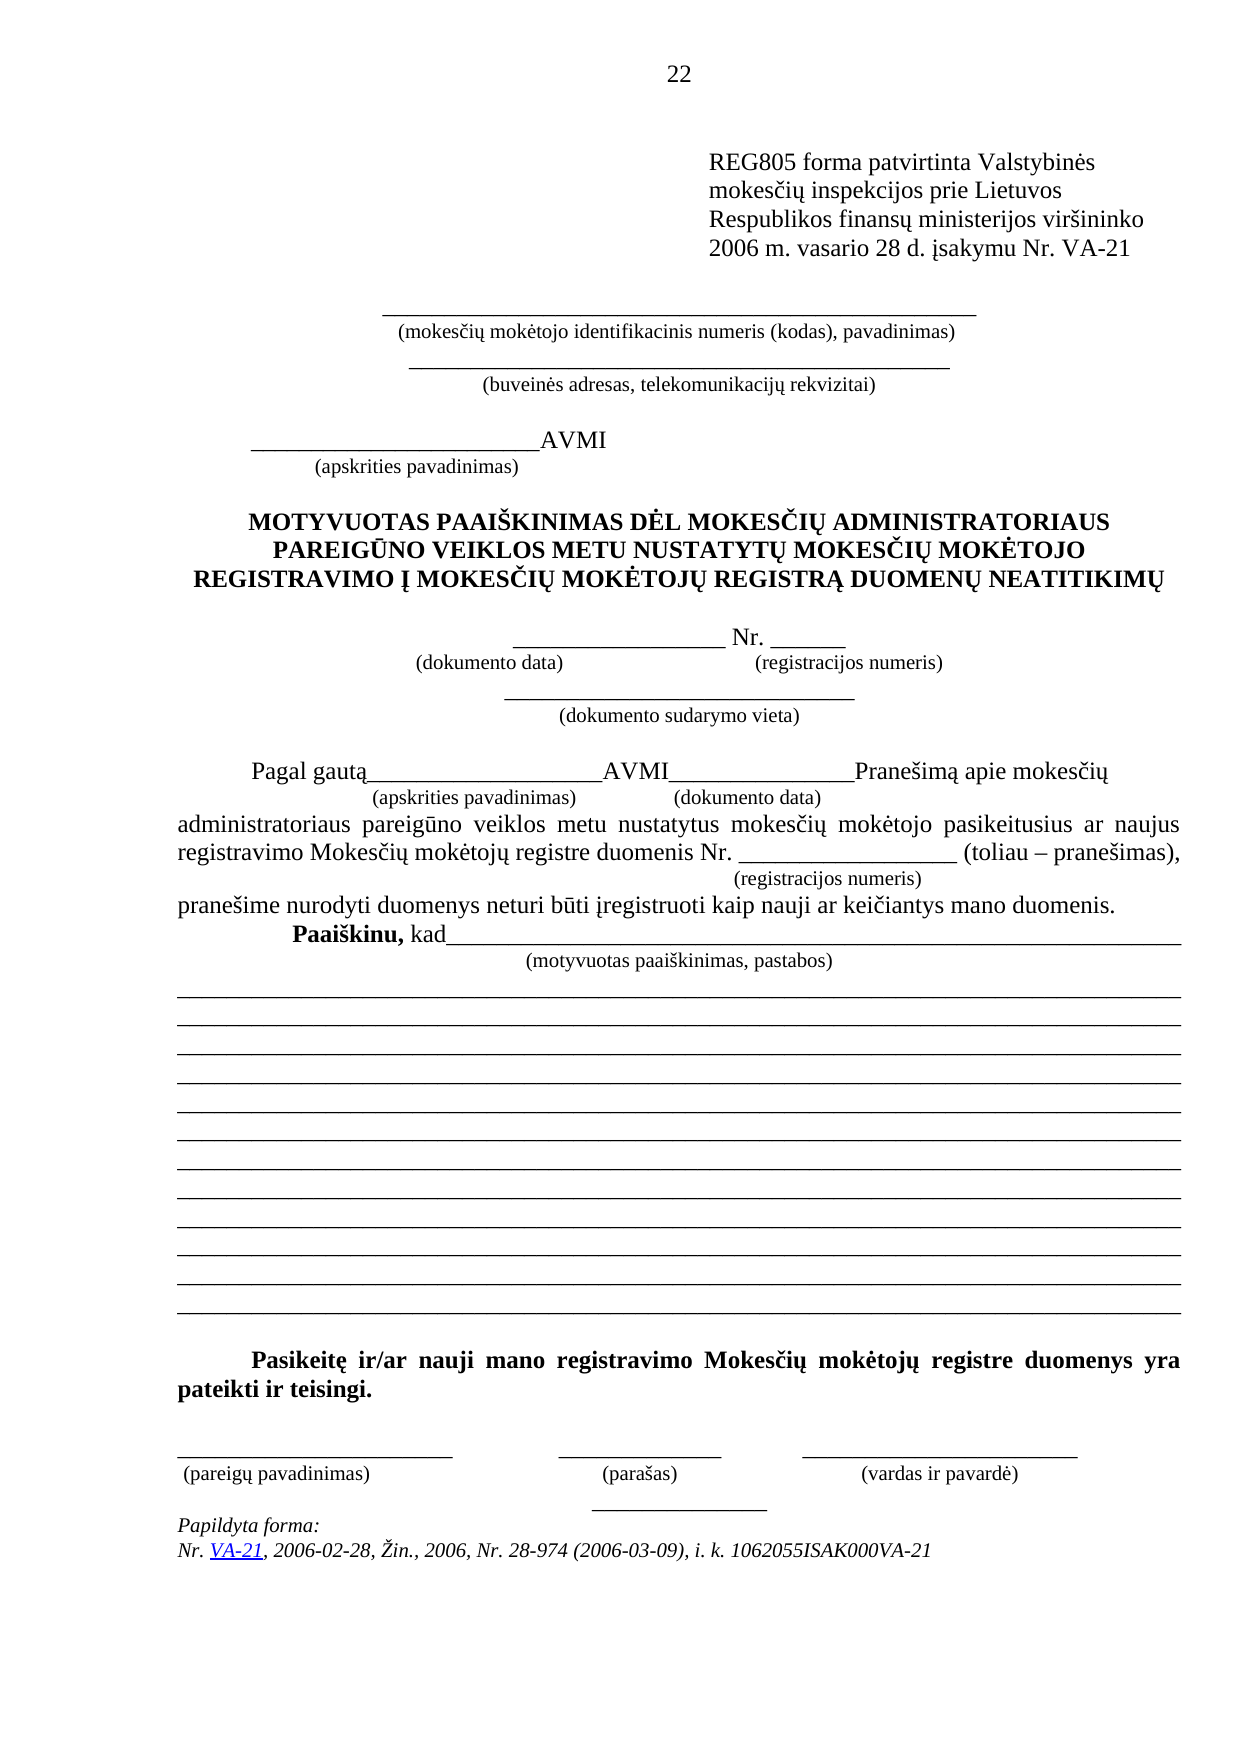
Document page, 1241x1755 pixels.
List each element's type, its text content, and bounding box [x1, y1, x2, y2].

text (dokumento data) (registracijos numeris) [177, 650, 1181, 674]
text REG805 forma patvirtinta Valstybinės [177, 147, 1181, 176]
text (motyvuotas paaiškinimas, pastabos) [177, 948, 1181, 972]
text (apskrities pavadinimas) (dokumento data) [177, 785, 1181, 809]
text (mokesčių mokėtojo identifikacinis numeris (kodas), pavadinimas) [177, 319, 1181, 343]
text (apskrities pavadinimas) [241, 454, 1181, 478]
text Nr. VA-21, 2006-02-28, Žin., 2006, Nr. 28-974 (2006-03-09), i. k. 1062055ISAK000VA-21 [177, 1537, 1181, 1562]
text (buveinės adresas, telekomunikacijų rekvizitai) [177, 372, 1181, 396]
text 2006 m. vasario 28 d. įsakymu Nr. VA-21 [177, 233, 1181, 262]
text ______________________ _____________ ______________________ [177, 1432, 1181, 1461]
text Nr. ______ [177, 622, 1181, 650]
text ______________ [177, 1485, 1181, 1513]
text Respublikos finansų ministerijos viršininko [177, 204, 1181, 233]
text Pagal gautą AVMI Pranešimą apie mokesčių [177, 756, 1181, 785]
text (registracijos numeris) [177, 866, 1181, 890]
text Papildyta forma: [177, 1513, 1181, 1537]
text Paaiškinu, kad [218, 919, 1181, 948]
text (pareigų pavadinimas) (parašas) (vardas ir pavardė) [177, 1461, 1181, 1485]
text (dokumento sudarymo vieta) [177, 703, 1181, 727]
text administratoriaus pareigūno veiklos metu nustatytus mokesčių mokėtojo pasikeitusius ar naujus registravimo Mokesčių mokėtojų registre duomenis Nr. (toliau – pranešimas), [177, 809, 1181, 866]
text MOTYVUOTAS PAAIŠKINIMAS DĖL MOKESČIŲ ADMINISTRATORIAUS PAREIGŪNO VEIKLOS METU NUSTATYTŲ MOKESČIŲ MOKĖTOJO REGISTRAVIMO Į MOKESČIŲ MOKĖTOJŲ REGISTRĄ DUOMENŲ NEATITIKIMŲ [177, 507, 1181, 593]
text pranešime nurodyti duomenys neturi būti įregistruoti kaip nauji ar keičiantys mano duomenis. [177, 890, 1181, 919]
text mokesčių inspekcijos prie Lietuvos [177, 176, 1181, 204]
text Pasikeitę ir/ar nauji mano registravimo Mokesčių mokėtojų registre duomenys yra pateikti ir teisingi. [177, 1346, 1181, 1403]
text AVMI [177, 425, 1181, 454]
text ____________________________ [177, 674, 1181, 703]
